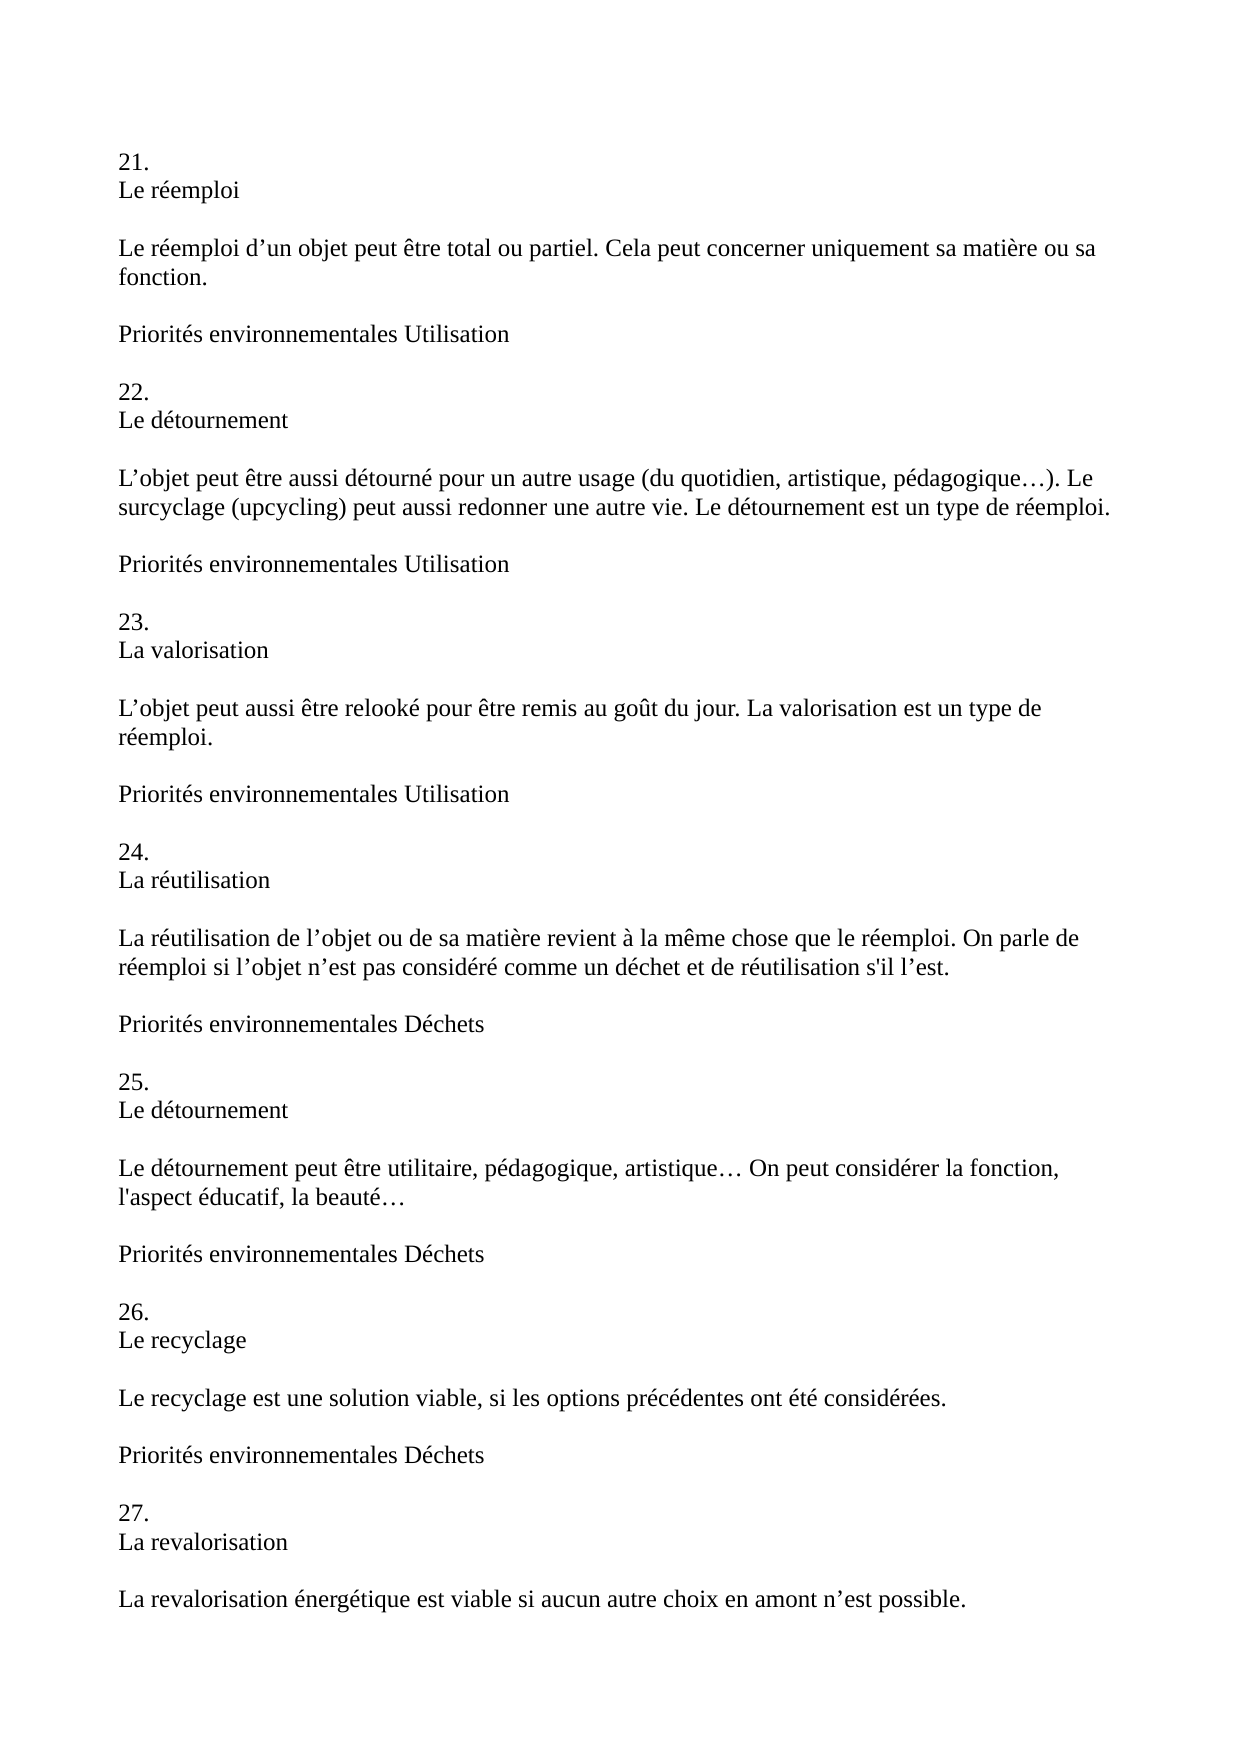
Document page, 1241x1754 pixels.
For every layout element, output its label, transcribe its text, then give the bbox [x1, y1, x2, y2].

text Le détournement [118, 1096, 1122, 1124]
text Priorités environnementales Utilisation [118, 319, 1122, 348]
text Le détournement peut être utilitaire, pédagogique, artistique… On peut considérer la fonction, l'aspect éducatif, la beauté… [118, 1153, 1122, 1211]
text La réutilisation [118, 866, 1122, 894]
text 23. [118, 607, 1122, 636]
text Priorités environnementales Déchets [118, 1441, 1122, 1469]
text Priorités environnementales Déchets [118, 1239, 1122, 1268]
text 26. [118, 1297, 1122, 1326]
text Le recyclage est une solution viable, si les options précédentes ont été considérées. [118, 1383, 1122, 1412]
text 22. Le détournement [118, 377, 1122, 434]
text 27. [118, 1498, 1122, 1527]
text La revalorisation énergétique est viable si aucun autre choix en amont n’est possible. [118, 1584, 1122, 1613]
text La valorisation [118, 636, 1122, 664]
text 25. [118, 1067, 1122, 1096]
text L’objet peut être aussi détourné pour un autre usage (du quotidien, artistique, pédagogique…). Le surcyclage (upcycling) peut aussi redonner une autre vie. Le détournement est un type de réemploi. [118, 463, 1122, 521]
text L’objet peut aussi être relooké pour être remis au goût du jour. La valorisation est un type de réemploi. [118, 693, 1122, 751]
text Le réemploi [118, 176, 1122, 204]
text Priorités environnementales Utilisation [118, 779, 1122, 808]
text Priorités environnementales Utilisation [118, 549, 1122, 578]
text La revalorisation [118, 1527, 1122, 1556]
text Priorités environnementales Déchets [118, 1009, 1122, 1038]
text La réutilisation de l’objet ou de sa matière revient à la même chose que le réemploi. On parle de réemploi si l’objet n’est pas considéré comme un déchet et de réutilisation s'il l’est. [118, 923, 1122, 981]
text 21. [118, 147, 1122, 176]
text Le recyclage [118, 1326, 1122, 1354]
text 24. [118, 837, 1122, 866]
text Le réemploi d’un objet peut être total ou partiel. Cela peut concerner uniquement sa matière ou sa fonction. [118, 233, 1122, 291]
